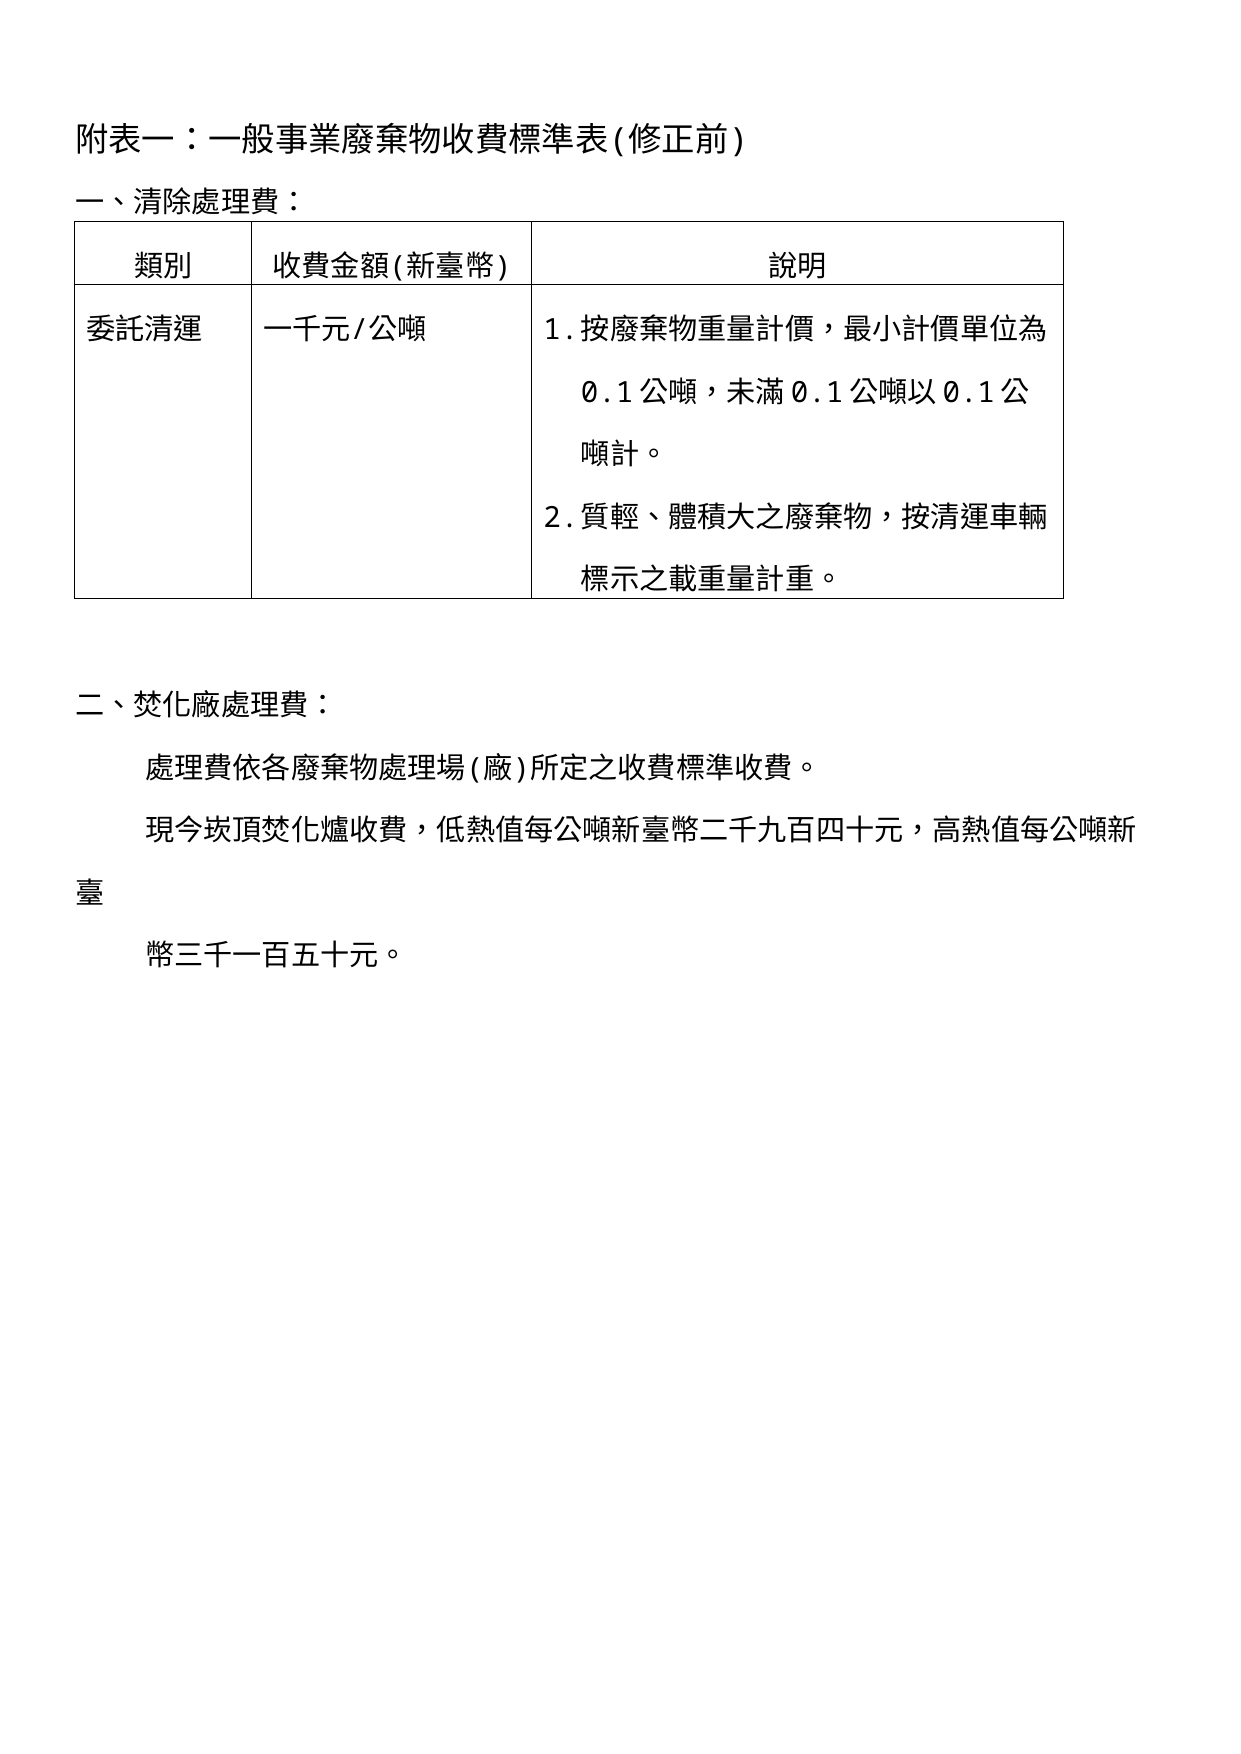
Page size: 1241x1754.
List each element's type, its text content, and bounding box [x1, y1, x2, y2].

text 幣三千一百五十元。 [75, 911, 1165, 974]
text 一、清除處理費： [75, 158, 1165, 221]
text 附表一：一般事業廢棄物收費標準表(修正前) [75, 96, 1165, 158]
table_cell 一千元/公噸 [252, 285, 531, 598]
table_cell 委託清運 [75, 285, 251, 598]
table_header 類別 [75, 222, 251, 284]
table_header 說明 [532, 222, 1063, 284]
table_header 收費金額(新臺幣) [252, 222, 531, 284]
text 現今崁頂焚化爐收費，低熱值每公噸新臺幣二千九百四十元，高熱值每公噸新臺 [75, 786, 1165, 911]
table_cell 按廢棄物重量計價，最小計價單位為0.1公噸，未滿0.1公噸以0.1公噸計。 質輕、體積大之廢棄物，按清運車輛標示之載重量計重。 [532, 285, 1063, 598]
text 處理費依各廢棄物處理場(廠)所定之收費標準收費。 [75, 724, 1165, 786]
text 二、焚化廠處理費： [75, 661, 1165, 724]
